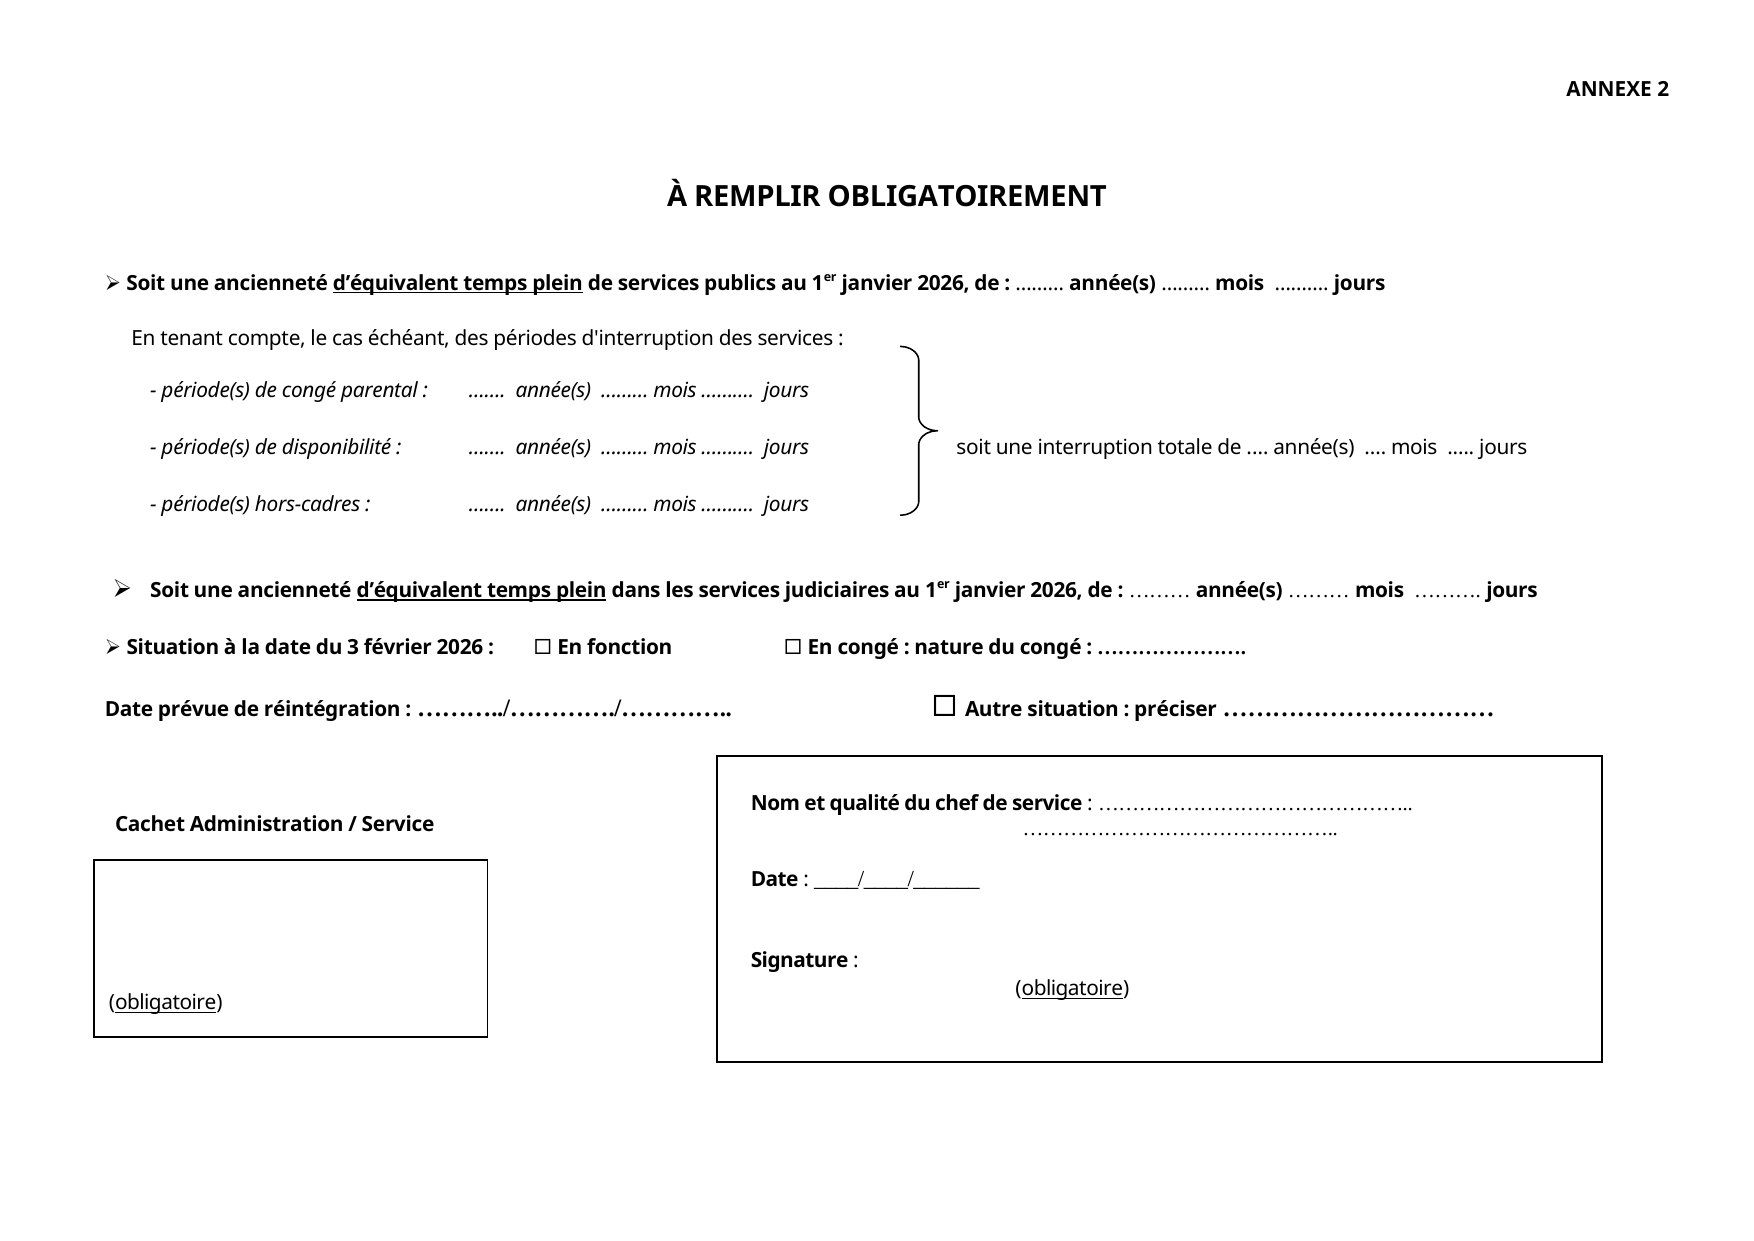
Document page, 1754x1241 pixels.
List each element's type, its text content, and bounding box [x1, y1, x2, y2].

text Cachet Administration / Service [104, 809, 716, 838]
list Soit une ancienneté d’équivalent temps plein dans les services judiciaires au 1er janvier 2026, de : ……… année(s) ……… mois ………. jours [112, 575, 1669, 603]
text À REMPLIR OBLIGATOIREMENT [104, 176, 1669, 215]
text - période(s) de disponibilité : ……. année(s) ……… mois ………. jours [150, 432, 925, 461]
text - période(s) de congé parental : ……. année(s) ……… mois ………. jours [150, 375, 917, 404]
text  Situation à la date du 3 février 2026 :  En fonction  En congé : nature du congé : …………………. [104, 632, 1669, 661]
text  Soit une ancienneté d’équivalent temps plein de services publics au 1er janvier 2026, de : ……… année(s) ……… mois ………. jours [104, 268, 1669, 296]
text soit une interruption totale de .… année(s) .… mois .…. jours [920, 432, 1669, 461]
text [920, 375, 1669, 404]
text [1603, 809, 1669, 838]
text En tenant compte, le cas échéant, des périodes d'interruption des services : [75, 323, 1669, 351]
text Date prévue de réintégration : ………../…………./…………..  Autre situation : préciser …………………………… [104, 689, 1669, 723]
text - période(s) hors-cadres : ……. année(s) ……… mois ………. jours [150, 489, 1669, 517]
